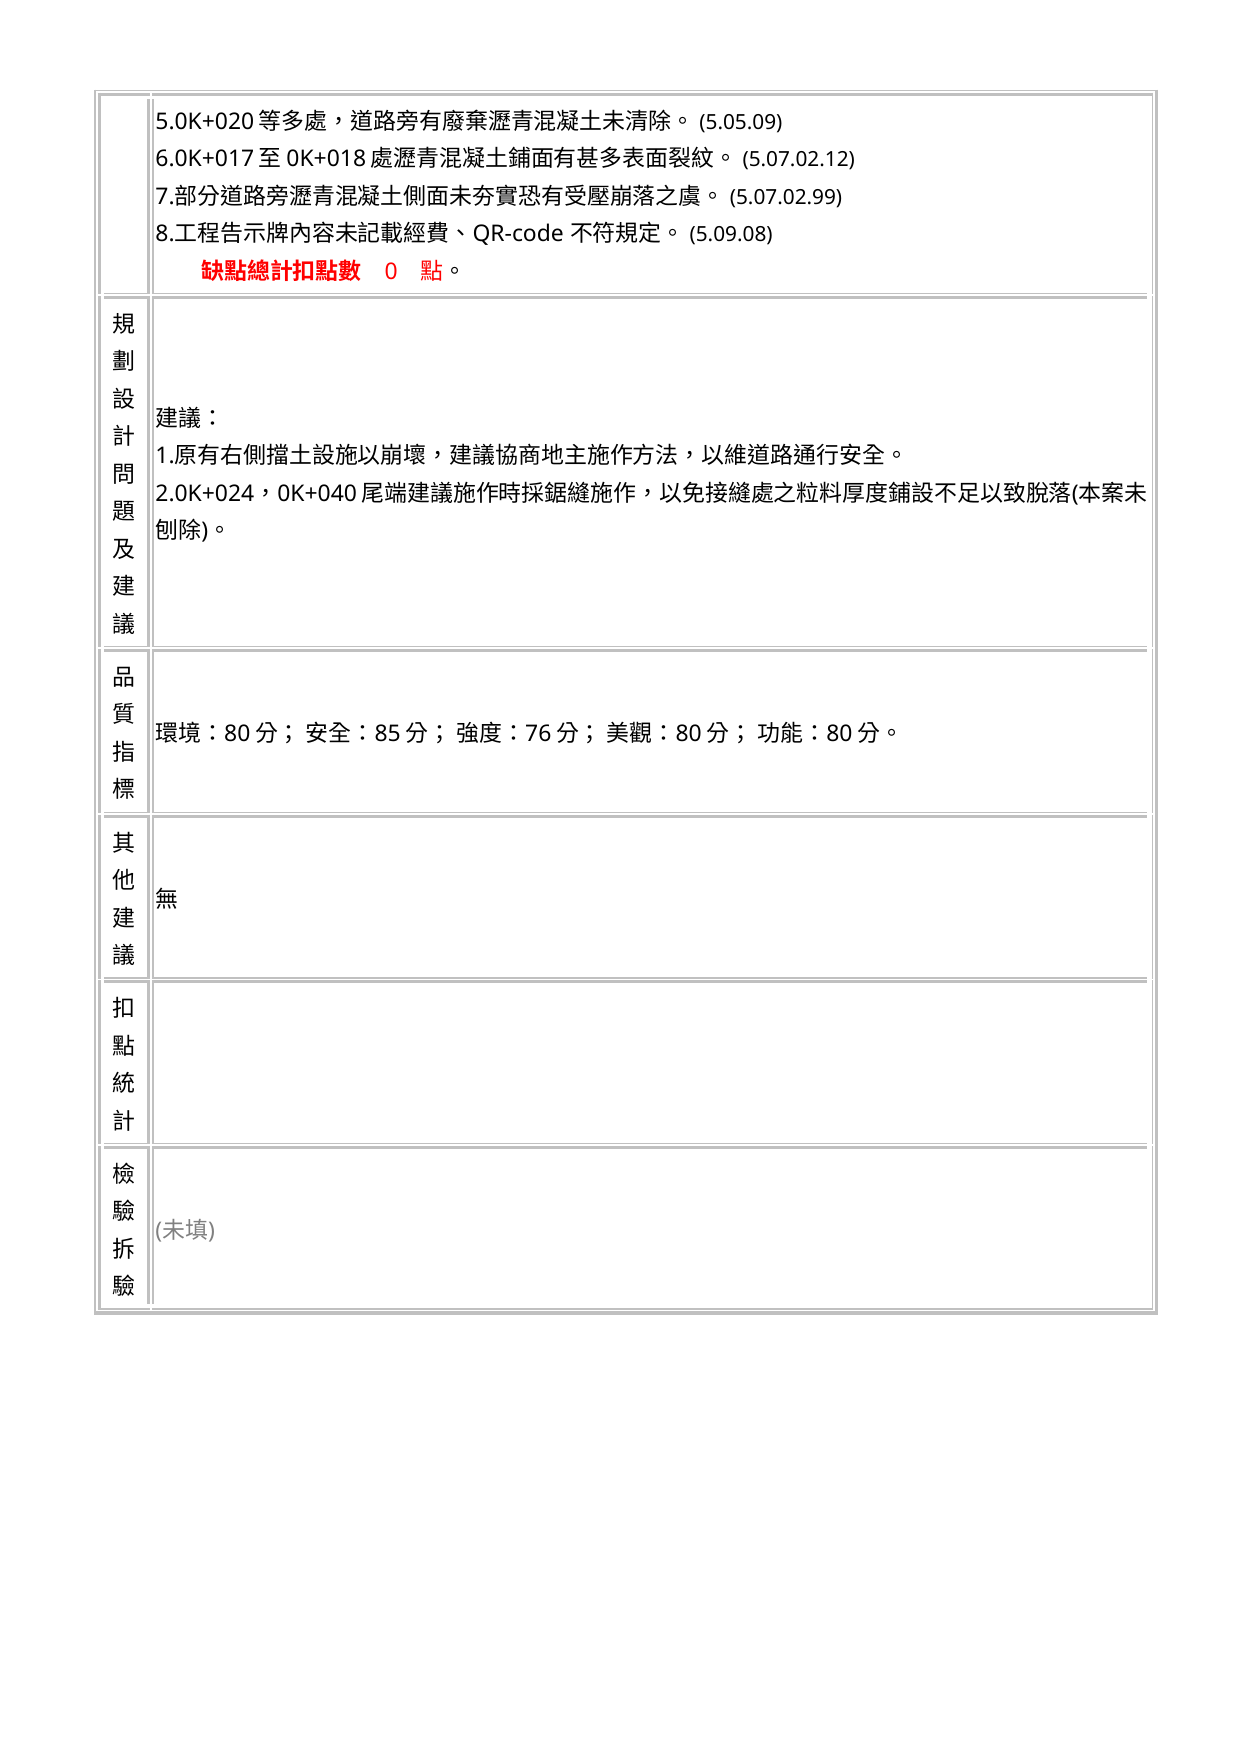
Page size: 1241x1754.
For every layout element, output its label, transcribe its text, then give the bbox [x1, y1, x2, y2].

table_cell [101, 96, 150, 293]
table_cell [150, 977, 1154, 1143]
table_cell 其 他 建 議 [98, 811, 150, 977]
table_cell 5.0K+020等多處，道路旁有廢棄瀝青混凝土未清除。 (5.05.09) 6.0K+017至0K+018處瀝青混凝土鋪面有甚多表面裂紋。 (5.07.02.12) 7.部分道路旁瀝青混凝土側面未夯實恐有受壓崩落之虞。 (5.07.02.99) 8.工程告示牌內容未記載經費、QR-code 不符規定。 (5.09.08) 缺點總計扣點數 0 點。 [150, 91, 1154, 293]
table_cell 環境：80分； 安全：85分； 強度：76分； 美觀：80分； 功能：80分。 [150, 646, 1154, 811]
table_cell 規劃 設計 問題 及 建議 [98, 293, 150, 646]
table_cell 無 [150, 811, 1154, 977]
table_cell 扣 點 統 計 [98, 977, 150, 1143]
table_cell (未填) [150, 1143, 1154, 1308]
table_cell 檢 驗 拆 驗 [98, 1143, 150, 1308]
table_cell 建議： 1.原有右側擋土設施以崩壞，建議協商地主施作方法，以維道路通行安全。 2.0K+024，0K+040尾端建議施作時採鋸縫施作，以免接縫處之粒料厚度鋪設不足以致脫落(本案未刨除)。 [150, 293, 1154, 646]
table_cell 品 質 指 標 [98, 646, 150, 811]
